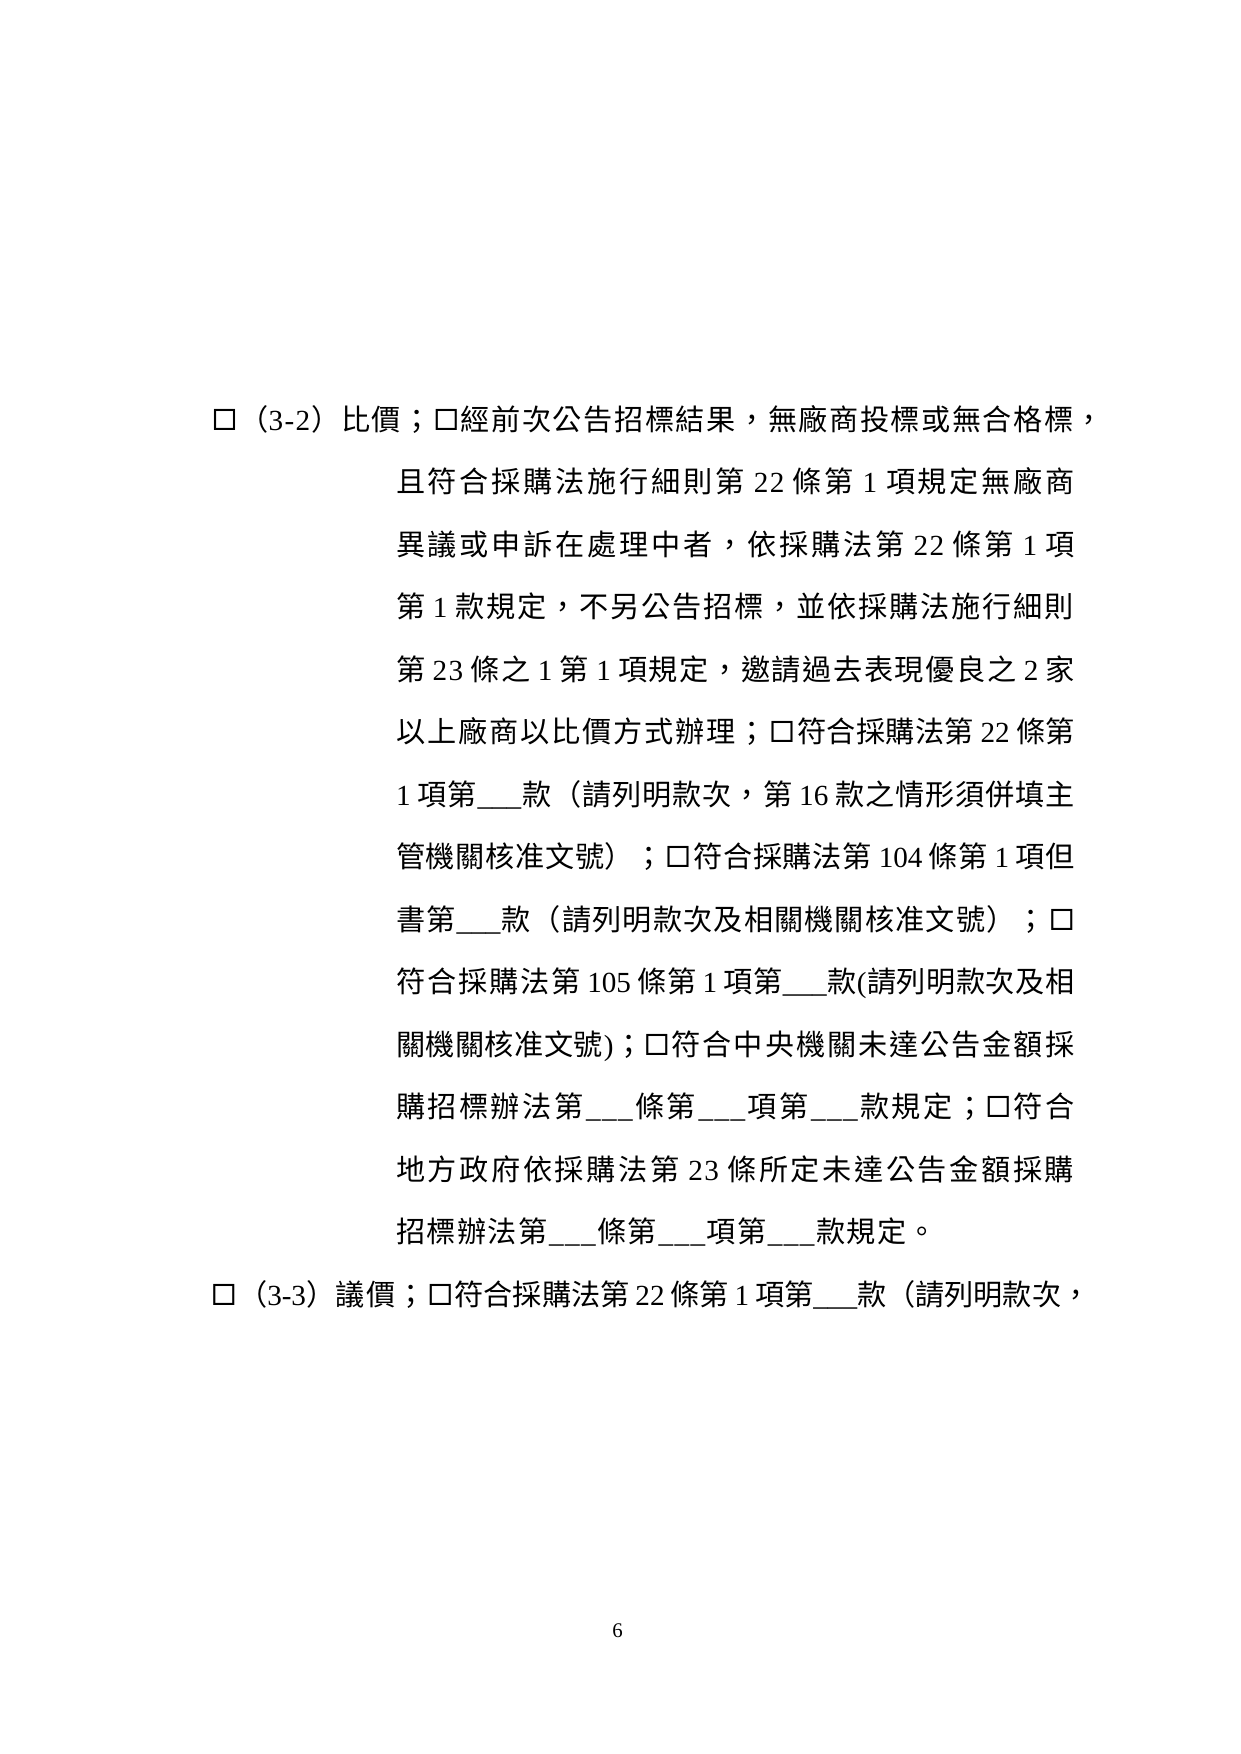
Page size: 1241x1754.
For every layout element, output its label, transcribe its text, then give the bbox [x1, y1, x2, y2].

text （3-2）比價；經前次公告招標結果，無廠商投標或無合格標，且符合採購法施行細則第22條第1項規定無廠商異議或申訴在處理中者，依採購法第22條第1項第1款規定，不另公告招標，並依採購法施行細則第23條之1第1項規定，邀請過去表現優良之2家以上廠商以比價方式辦理；符合採購法第22條第1項第___款（請列明款次，第16款之情形須併填主管機關核准文號）；符合採購法第104條第1項但書第___款（請列明款次及相關機關核准文號）；符合採購法第105條第1項第___款(請列明款次及相關機關核准文號)；符合中央機關未達公告金額採購招標辦法第___條第___項第___款規定；符合地方政府依採購法第23條所定未達公告金額採購招標辦法第___條第___項第___款規定。 [159, 376, 1075, 1251]
text （3-3）議價；符合採購法第22條第1項第___款（請列明款次，其未得以比價方式辦理之原因：_______；第16款之情形須併填主管機關核准文號）；符合採購法第104條第1項第___款（請列明款次及相關機關核准文號，非填第4款者，其未得以比價方式辦理之原因：______）；符合採購法第105條第1項第___款(請列明款次及相關機關核准文號，填第1款或第2款者，其未得以比價方式辦理之原因：______)；符合中央機關未達公告金額採購招標辦法第___條第___項第___款規定（其未得以比價方式辦理之原因：_______）；符合地方政府依採購法第23條所定未達公告金額採購招標辦法第___條第___項第___款規定。 [159, 1251, 1075, 1313]
